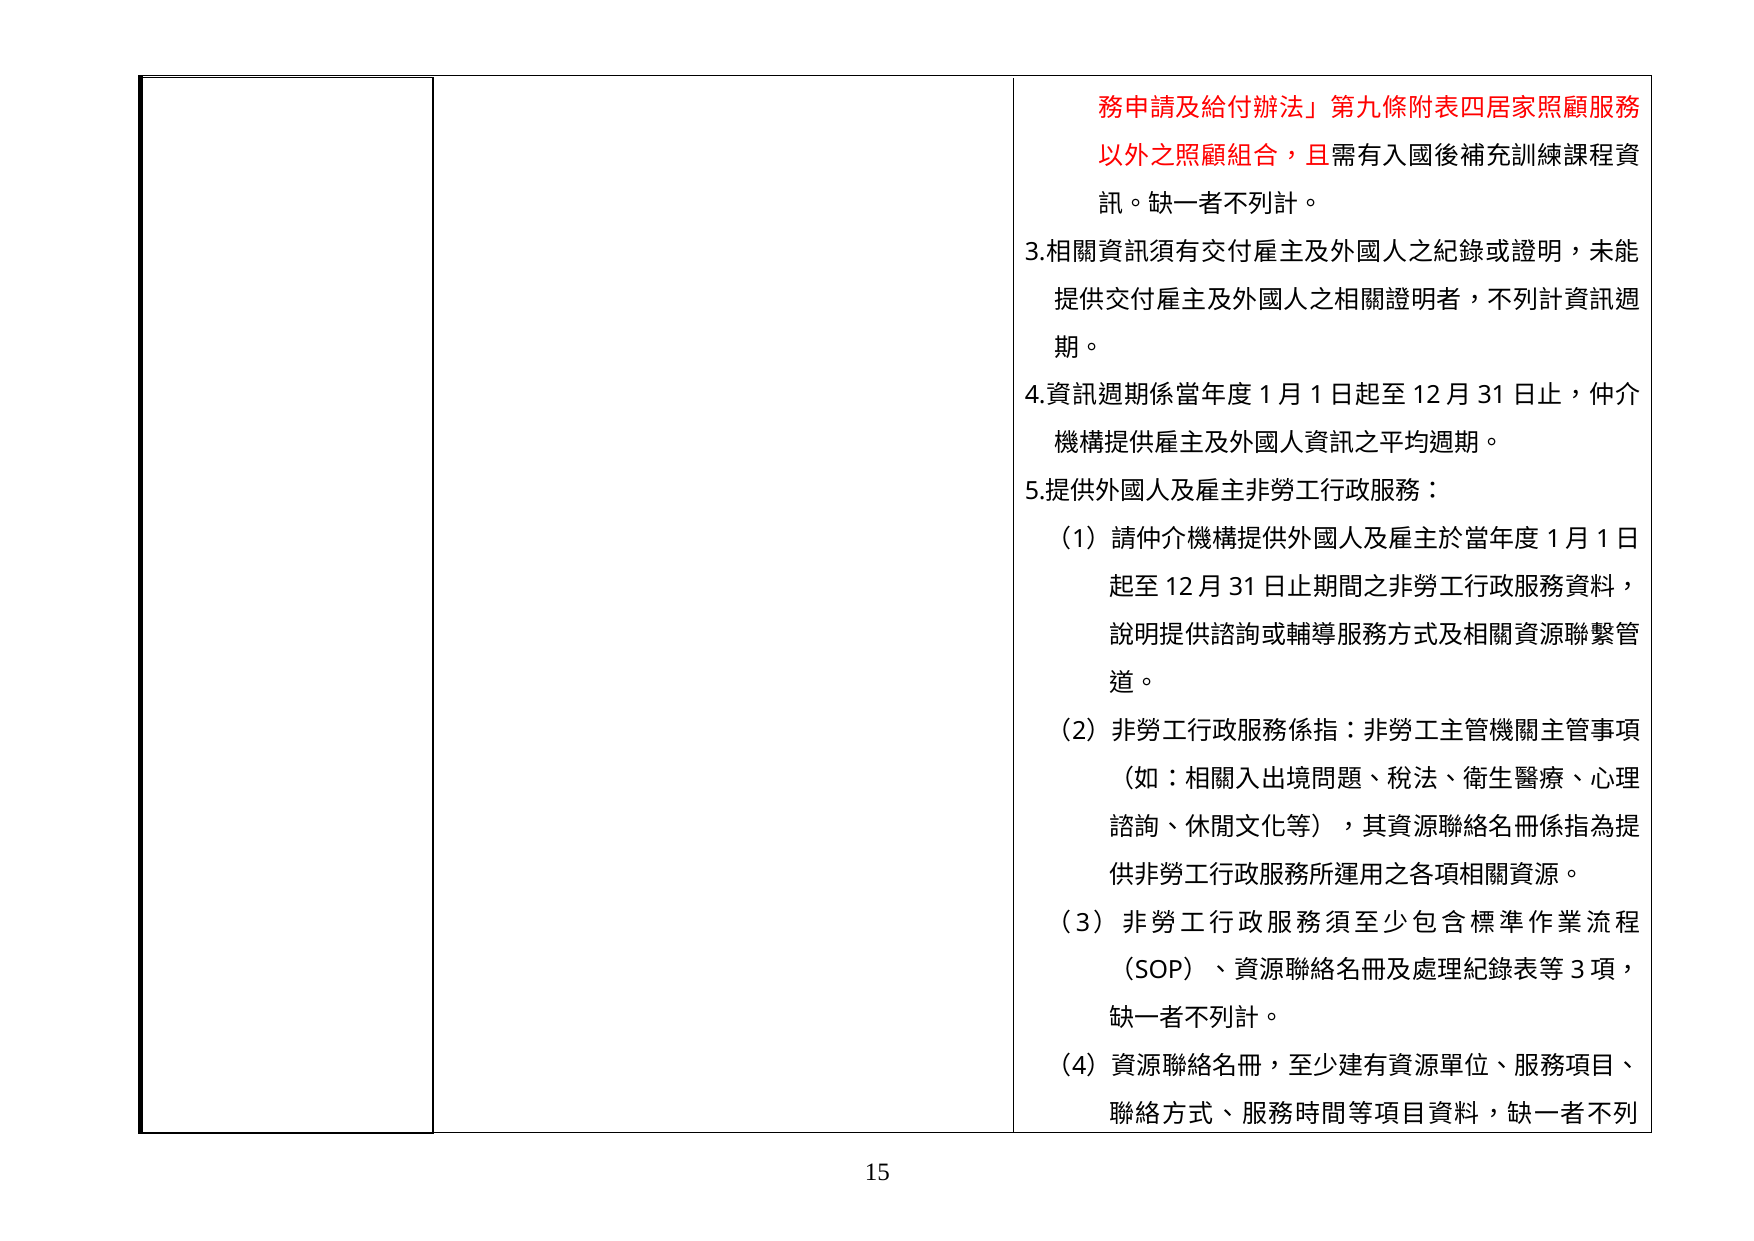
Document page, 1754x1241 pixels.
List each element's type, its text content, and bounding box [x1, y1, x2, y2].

table_cell 務申請及給付辦法」第九條附表四居家照顧服務以外之照顧組合，且需有入國後補充訓練課程資訊。缺一者不列計。 3.相關資訊須有交付雇主及外國人之紀錄或證明，未能提供交付雇主及外國人之相關證明者，不列計資訊週期。 4.資訊週期係當年度1月1日起至12月31日止，仲介機構提供雇主及外國人資訊之平均週期。 5.提供外國人及雇主非勞工行政服務： （1）請仲介機構提供外國人及雇主於當年度1月1日起至12月31日止期間之非勞工行政服務資料，說明提供諮詢或輔導服務方式及相關資源聯繫管道。 （2）非勞工行政服務係指：非勞工主管機關主管事項（如：相關入出境問題、稅法、衛生醫療、心理諮詢、休閒文化等），其資源聯絡名冊係指為提供非勞工行政服務所運用之各項相關資源。 （3）非勞工行政服務須至少包含標準作業流程（SOP）、資源聯絡名冊及處理紀錄表等3項，缺一者不列計。 （4）資源聯絡名冊，至少建有資源單位、服務項目、聯絡方式、服務時間等項目資料，缺一者不列 [1013, 76, 1651, 1132]
table_cell [433, 76, 1013, 1132]
table_cell [143, 78, 432, 1132]
